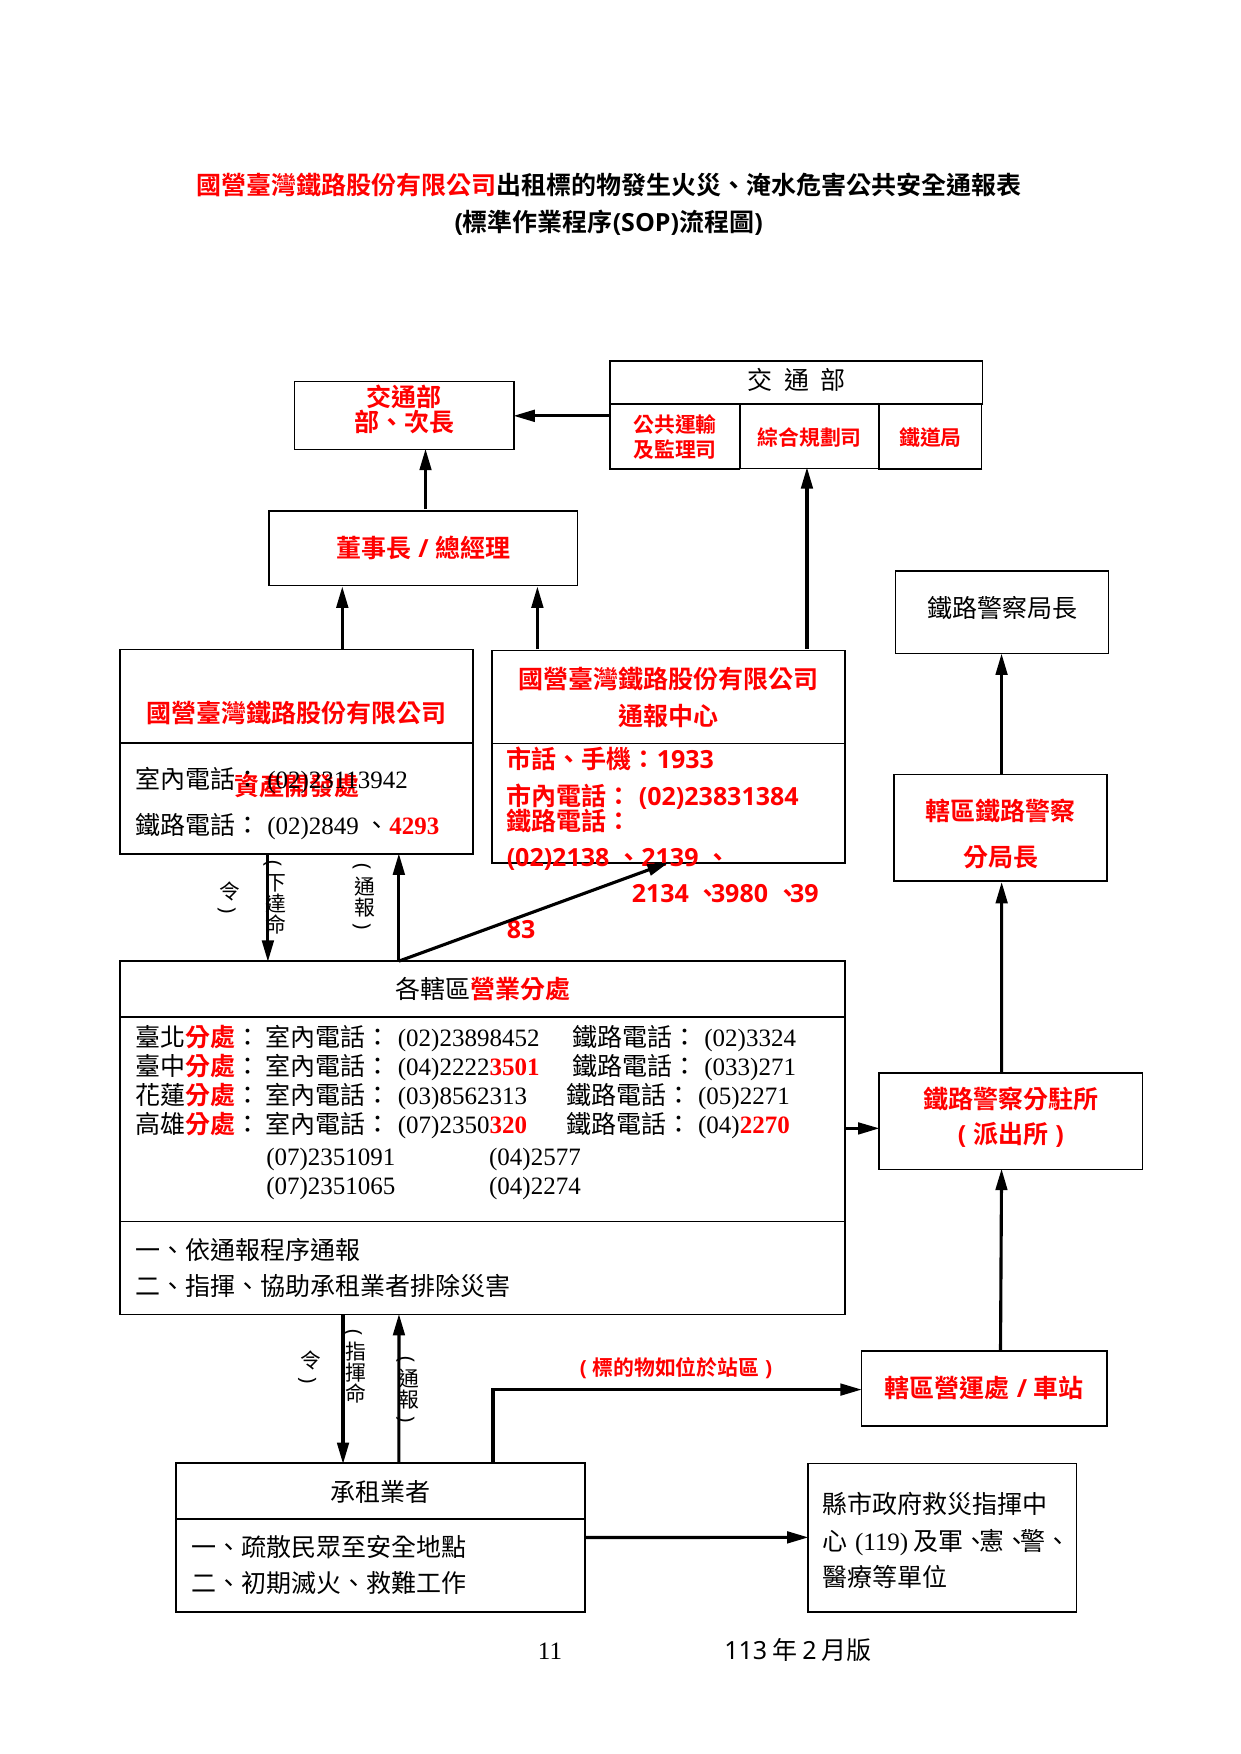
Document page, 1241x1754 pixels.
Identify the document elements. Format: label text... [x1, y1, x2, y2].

text 綜合規劃司 [756, 412, 863, 453]
text 國營臺灣鐵路股份有限公司出租標的物發生火災、淹水危害公共安全通報表 [84, 164, 1132, 202]
text 交 通 部 [626, 369, 967, 394]
text 公共運輸及監理司 [626, 412, 724, 461]
text (標準作業程序(SOP)流程圖) [84, 202, 1132, 239]
text 鐵道局 [894, 412, 966, 453]
